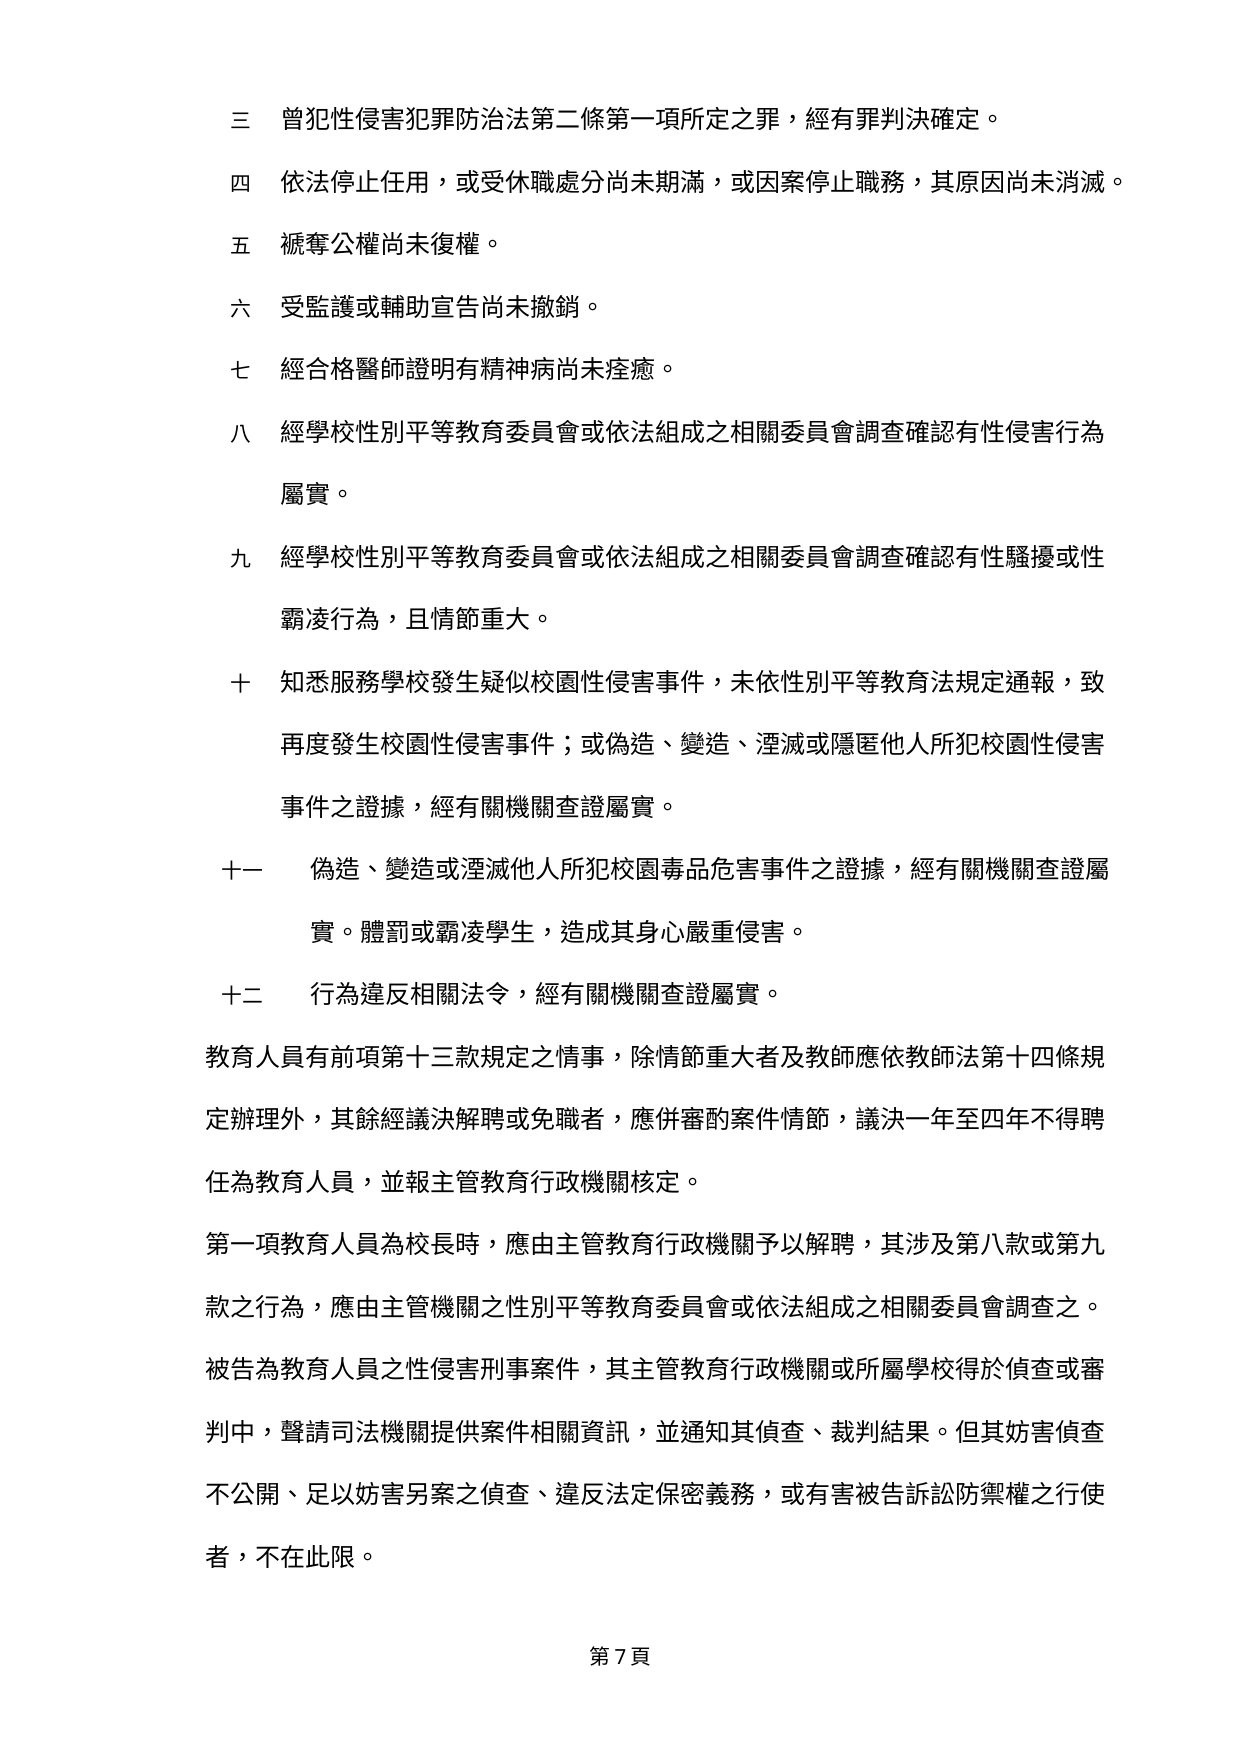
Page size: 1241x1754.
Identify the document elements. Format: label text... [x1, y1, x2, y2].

list 經學校性別平等教育委員會或依法組成之相關委員會調查確認有性侵害行為屬實。 [231, 389, 1122, 514]
list 行為違反相關法令，經有關機關查證屬實。 [222, 951, 1122, 1014]
text 第一項教育人員為校長時，應由主管教育行政機關予以解聘，其涉及第八款或第九款之行為，應由主管機關之性別平等教育委員會或依法組成之相關委員會調查之。 [206, 1201, 1122, 1326]
list 依法停止任用，或受休職處分尚未期滿，或因案停止職務，其原因尚未消滅。 [231, 139, 1122, 201]
text 教育人員有前項第十三款規定之情事，除情節重大者及教師應依教師法第十四條規定辦理外，其餘經議決解聘或免職者，應併審酌案件情節，議決一年至四年不得聘任為教育人員，並報主管教育行政機關核定。 [206, 1014, 1122, 1201]
list 經學校性別平等教育委員會或依法組成之相關委員會調查確認有性騷擾或性霸凌行為，且情節重大。 [231, 514, 1122, 639]
list 褫奪公權尚未復權。 [231, 201, 1122, 264]
text 被告為教育人員之性侵害刑事案件，其主管教育行政機關或所屬學校得於偵查或審判中，聲請司法機關提供案件相關資訊，並通知其偵查、裁判結果。但其妨害偵查不公開、足以妨害另案之偵查、違反法定保密義務，或有害被告訴訟防禦權之行使者，不在此限。 [206, 1326, 1122, 1576]
list 偽造、變造或湮滅他人所犯校園毒品危害事件之證據，經有關機關查證屬實。體罰或霸凌學生，造成其身心嚴重侵害。 [222, 826, 1122, 951]
list 經合格醫師證明有精神病尚未痊癒。 [231, 326, 1122, 389]
list 受監護或輔助宣告尚未撤銷。 [231, 264, 1122, 326]
list 知悉服務學校發生疑似校園性侵害事件，未依性別平等教育法規定通報，致再度發生校園性侵害事件；或偽造、變造、湮滅或隱匿他人所犯校園性侵害事件之證據，經有關機關查證屬實。 [231, 639, 1122, 826]
list 曾犯性侵害犯罪防治法第二條第一項所定之罪，經有罪判決確定。 [231, 76, 1122, 139]
